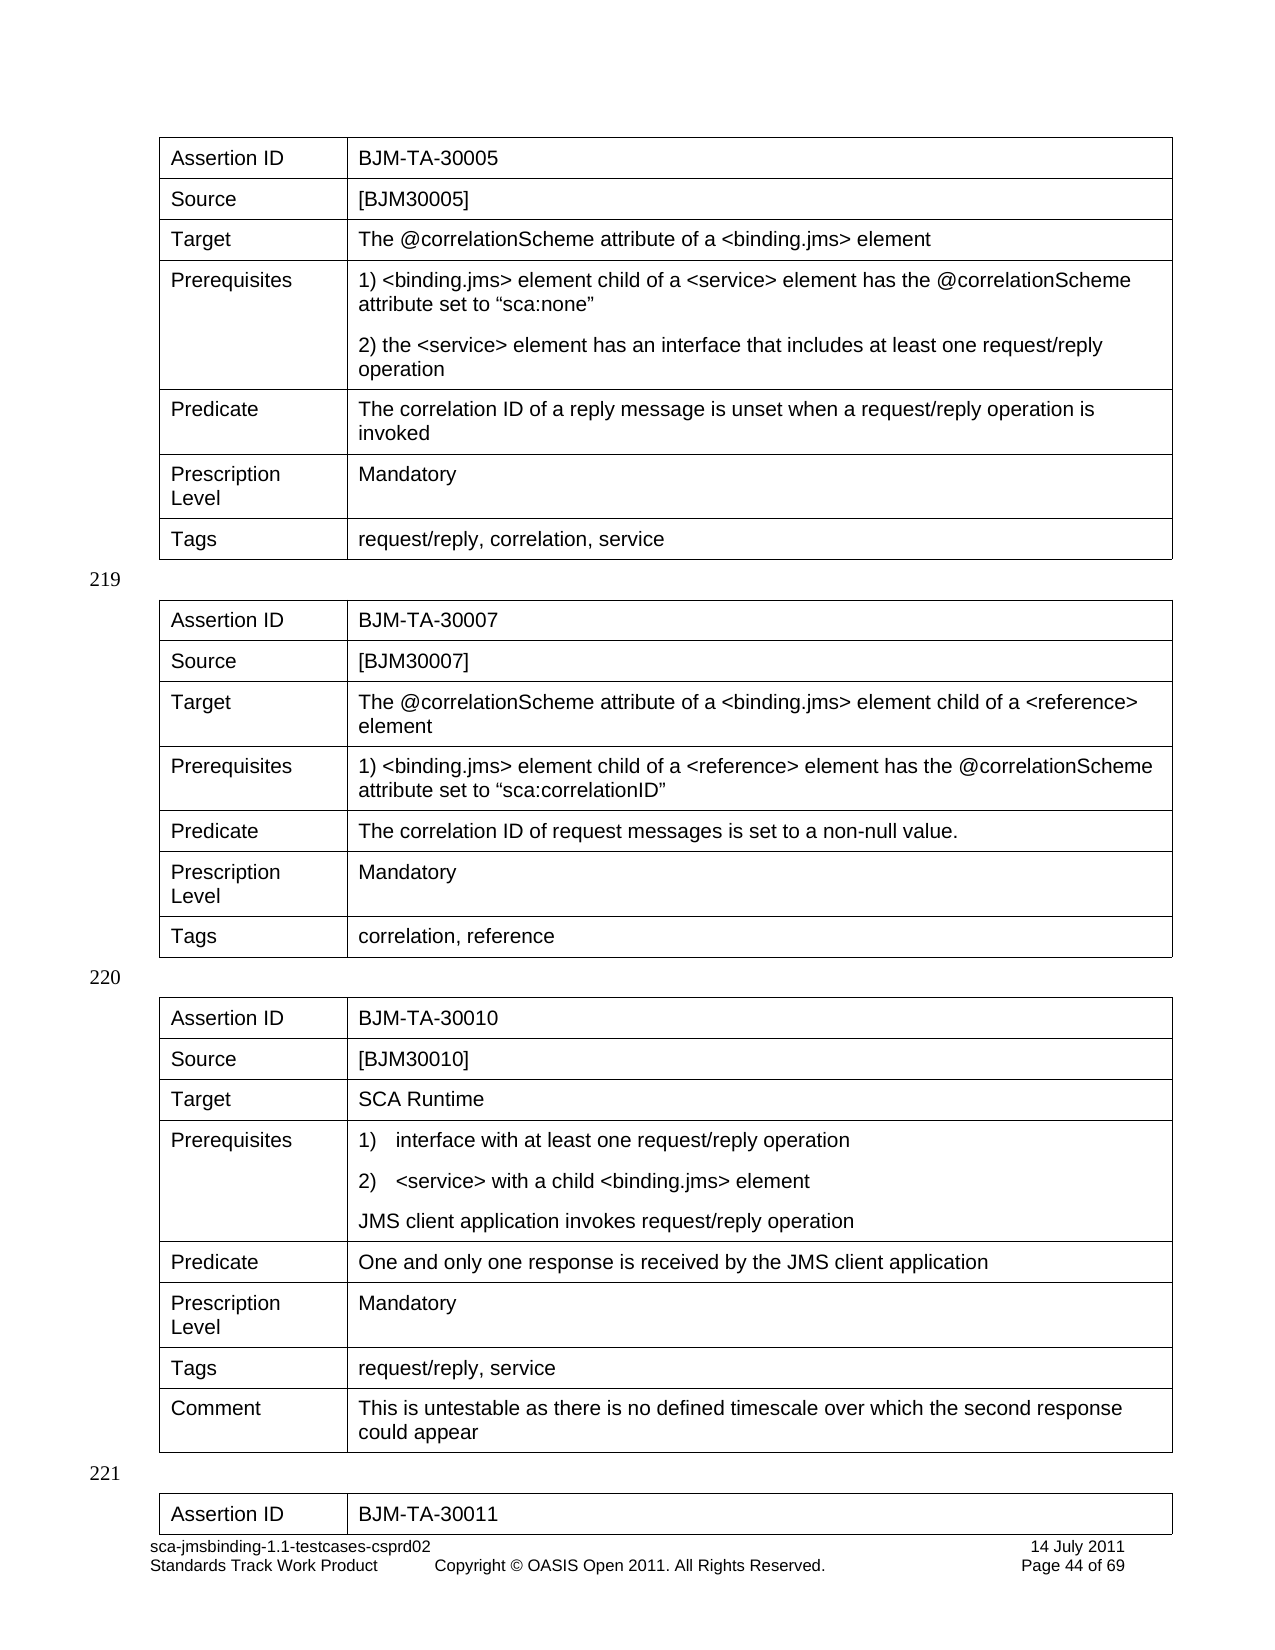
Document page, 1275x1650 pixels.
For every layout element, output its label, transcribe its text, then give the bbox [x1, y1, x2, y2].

table_cell This is untestable as there is no defined timescale over which the second response could appear [348, 1389, 1172, 1452]
table_cell Tags [160, 1348, 347, 1388]
table_cell Predicate [160, 390, 347, 453]
table_header Assertion ID [160, 998, 347, 1038]
table_cell SCA Runtime [348, 1080, 1172, 1119]
table_cell The @correlationScheme attribute of a <binding.jms> element [348, 220, 1172, 259]
table_header Assertion ID [160, 138, 347, 178]
table_cell correlation, reference [348, 917, 1172, 957]
table_cell Prescription Level [160, 852, 347, 916]
table_header BJM-TA-30007 [348, 601, 1172, 640]
table_header Assertion ID [160, 601, 347, 640]
table_cell request/reply, correlation, service [348, 519, 1172, 559]
table_cell [BJM30005] [348, 179, 1172, 219]
table_cell [BJM30010] [348, 1039, 1172, 1079]
table_cell Target [160, 220, 347, 259]
table_cell [BJM30007] [348, 641, 1172, 681]
table_cell Predicate [160, 811, 347, 851]
table_cell The correlation ID of request messages is set to a non-null value. [348, 811, 1172, 851]
table_cell Prerequisites [160, 747, 347, 810]
table_header BJM-TA-30011 [348, 1494, 1172, 1534]
table_cell Source [160, 1039, 347, 1079]
table_cell request/reply, service [348, 1348, 1172, 1388]
table_header Assertion ID [160, 1494, 347, 1534]
table_header BJM-TA-30005 [348, 138, 1172, 178]
table_cell Predicate [160, 1242, 347, 1282]
table_cell Mandatory [348, 455, 1172, 518]
table_cell Prescription Level [160, 1283, 347, 1347]
table_cell Comment [160, 1389, 347, 1452]
table_cell Prerequisites [160, 1121, 347, 1241]
table_cell The @correlationScheme attribute of a <binding.jms> element child of a <reference> element [348, 682, 1172, 746]
table_cell One and only one response is received by the JMS client application [348, 1242, 1172, 1282]
table_cell Tags [160, 917, 347, 957]
table_cell Prescription Level [160, 455, 347, 518]
table_cell interface with at least one request/reply operation <service> with a child <binding.jms> element JMS client application invokes request/reply operation [348, 1121, 1172, 1241]
table_header BJM-TA-30010 [348, 998, 1172, 1038]
table_cell The correlation ID of a reply message is unset when a request/reply operation is invoked [348, 390, 1172, 453]
table_cell Prerequisites [160, 261, 347, 389]
table_cell Mandatory [348, 852, 1172, 916]
table_cell Target [160, 1080, 347, 1119]
table_cell Target [160, 682, 347, 746]
table_cell 1) <binding.jms> element child of a <service> element has the @correlationScheme attribute set to “sca:none” 2) the <service> element has an interface that includes at least one request/reply operation [348, 261, 1172, 389]
table_cell 1) <binding.jms> element child of a <reference> element has the @correlationScheme attribute set to “sca:correlationID” [348, 747, 1172, 810]
table_cell Source [160, 641, 347, 681]
table_cell Tags [160, 519, 347, 559]
table_cell Mandatory [348, 1283, 1172, 1347]
table_cell Source [160, 179, 347, 219]
